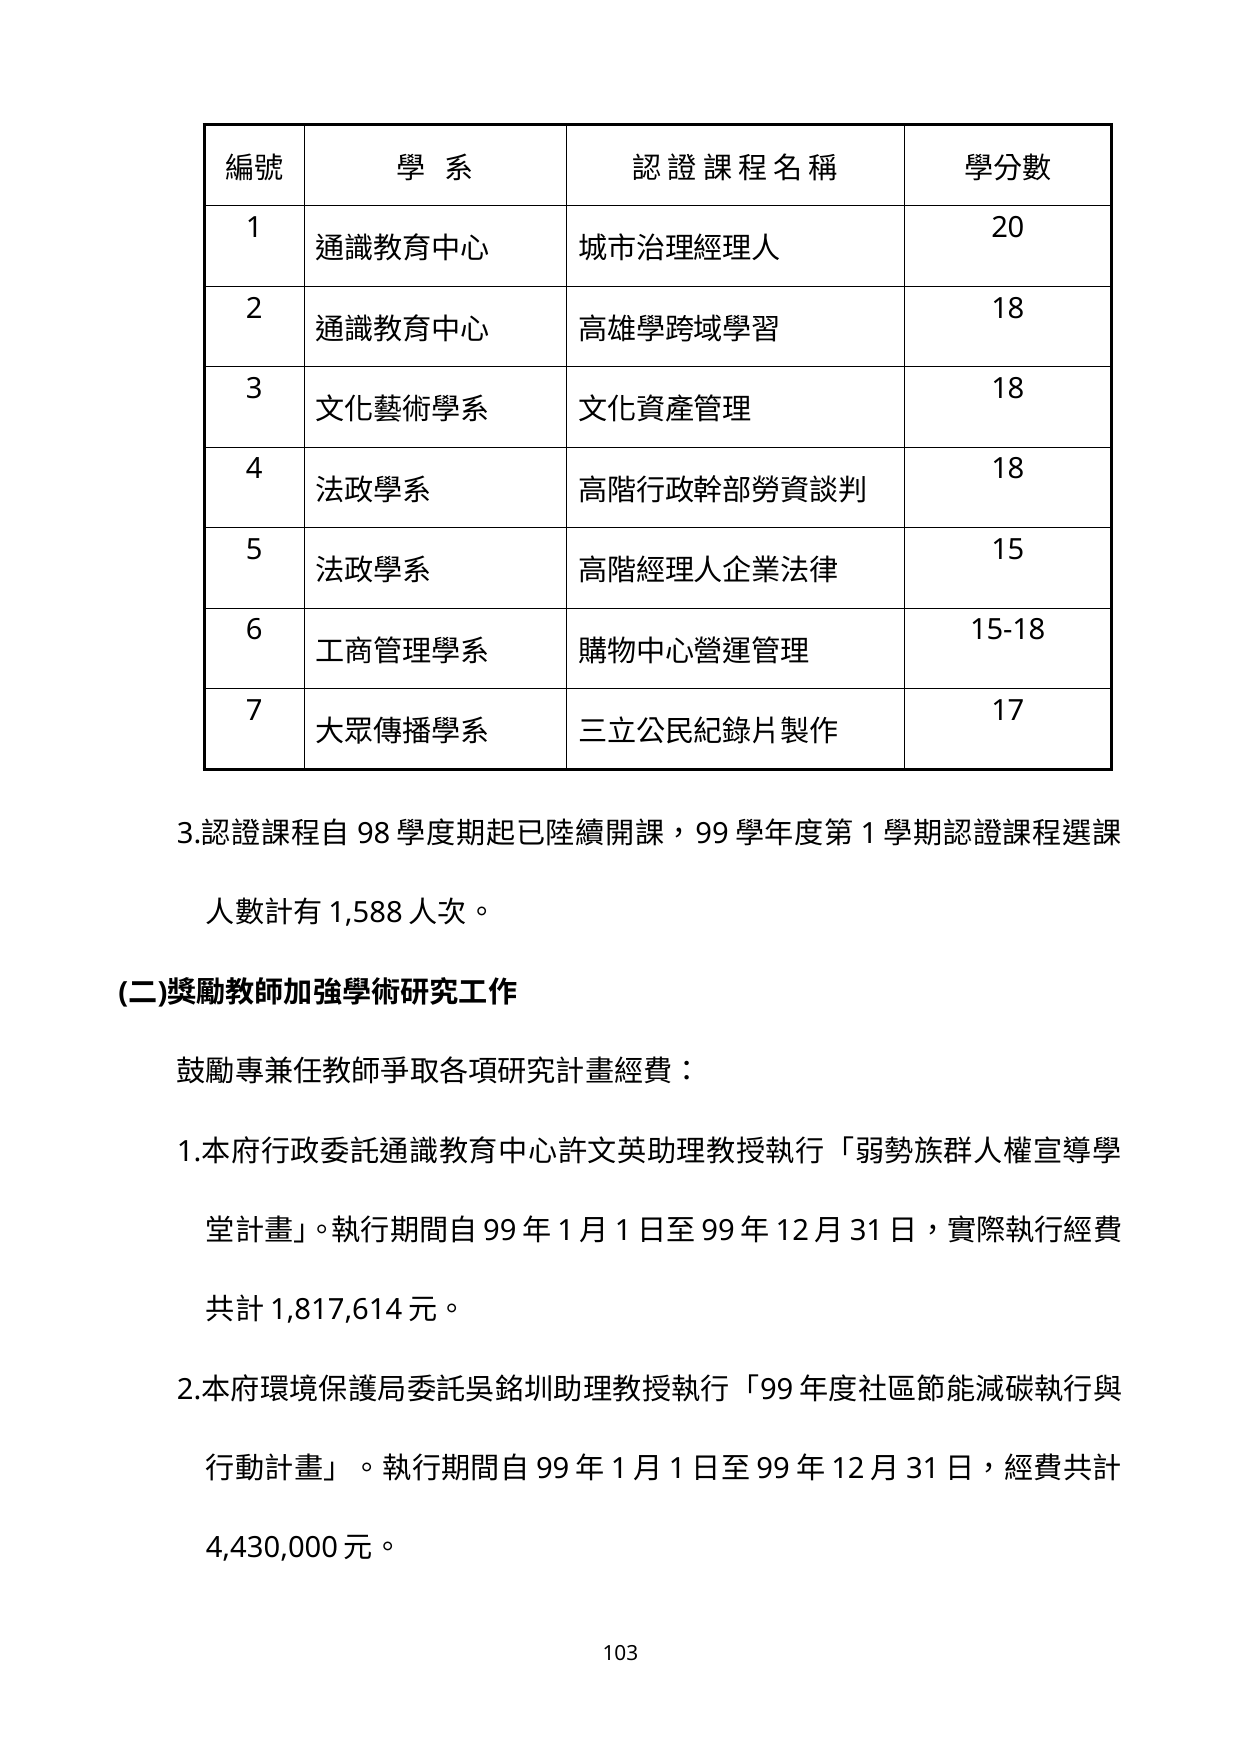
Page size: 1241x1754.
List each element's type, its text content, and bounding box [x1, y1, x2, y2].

table_cell 工商管理學系 [305, 609, 566, 688]
table_cell 4 [206, 448, 304, 527]
table_cell 大眾傳播學系 [305, 689, 566, 768]
table_cell 2 [206, 287, 304, 366]
table_cell 高階經理人企業法律 [567, 528, 904, 607]
table_cell 法政學系 [305, 448, 566, 527]
table_cell 18 [905, 448, 1110, 527]
table_cell 20 [905, 206, 1110, 286]
text 3.認證課程自98學度期起已陸續開課，99學年度第1學期認證課程選課人數計有1,588人次。 [177, 791, 1122, 950]
table_header 認 證 課 程 名 稱 [567, 126, 904, 205]
table_cell 17 [905, 689, 1110, 768]
table_cell 18 [905, 287, 1110, 366]
table_cell 城市治理經理人 [567, 206, 904, 286]
table_cell 18 [905, 367, 1110, 447]
text (二)獎勵教師加強學術研究工作 [118, 950, 1122, 1029]
table_cell 法政學系 [305, 528, 566, 607]
table_cell 7 [206, 689, 304, 768]
table_cell 高雄學跨域學習 [567, 287, 904, 366]
table_cell 購物中心營運管理 [567, 609, 904, 688]
table_header 學 系 [305, 126, 566, 205]
table_cell 文化藝術學系 [305, 367, 566, 447]
table_header 編號 [206, 126, 304, 205]
table_cell 文化資產管理 [567, 367, 904, 447]
table_cell 高階行政幹部勞資談判 [567, 448, 904, 527]
table_cell 6 [206, 609, 304, 688]
text 2.本府環境保護局委託吳銘圳助理教授執行「99年度社區節能減碳執行與行動計畫」。執行期間自99年1月1日至99年12月31日，經費共計4,430,000元。 [177, 1347, 1122, 1585]
table_cell 3 [206, 367, 304, 447]
table_cell 通識教育中心 [305, 287, 566, 366]
table_cell 通識教育中心 [305, 206, 566, 286]
table_header 學分數 [905, 126, 1110, 205]
table_cell 1 [206, 206, 304, 286]
text 鼓勵專兼任教師爭取各項研究計畫經費： [176, 1029, 1122, 1109]
text 1.本府行政委託通識教育中心許文英助理教授執行「弱勢族群人權宣導學堂計畫」。執行期間自99年1月1日至99年12月31日，實際執行經費共計1,817,614元。 [177, 1109, 1122, 1347]
table_cell 5 [206, 528, 304, 607]
table_cell 三立公民紀錄片製作 [567, 689, 904, 768]
table_cell 15-18 [905, 609, 1110, 688]
table_cell 15 [905, 528, 1110, 607]
